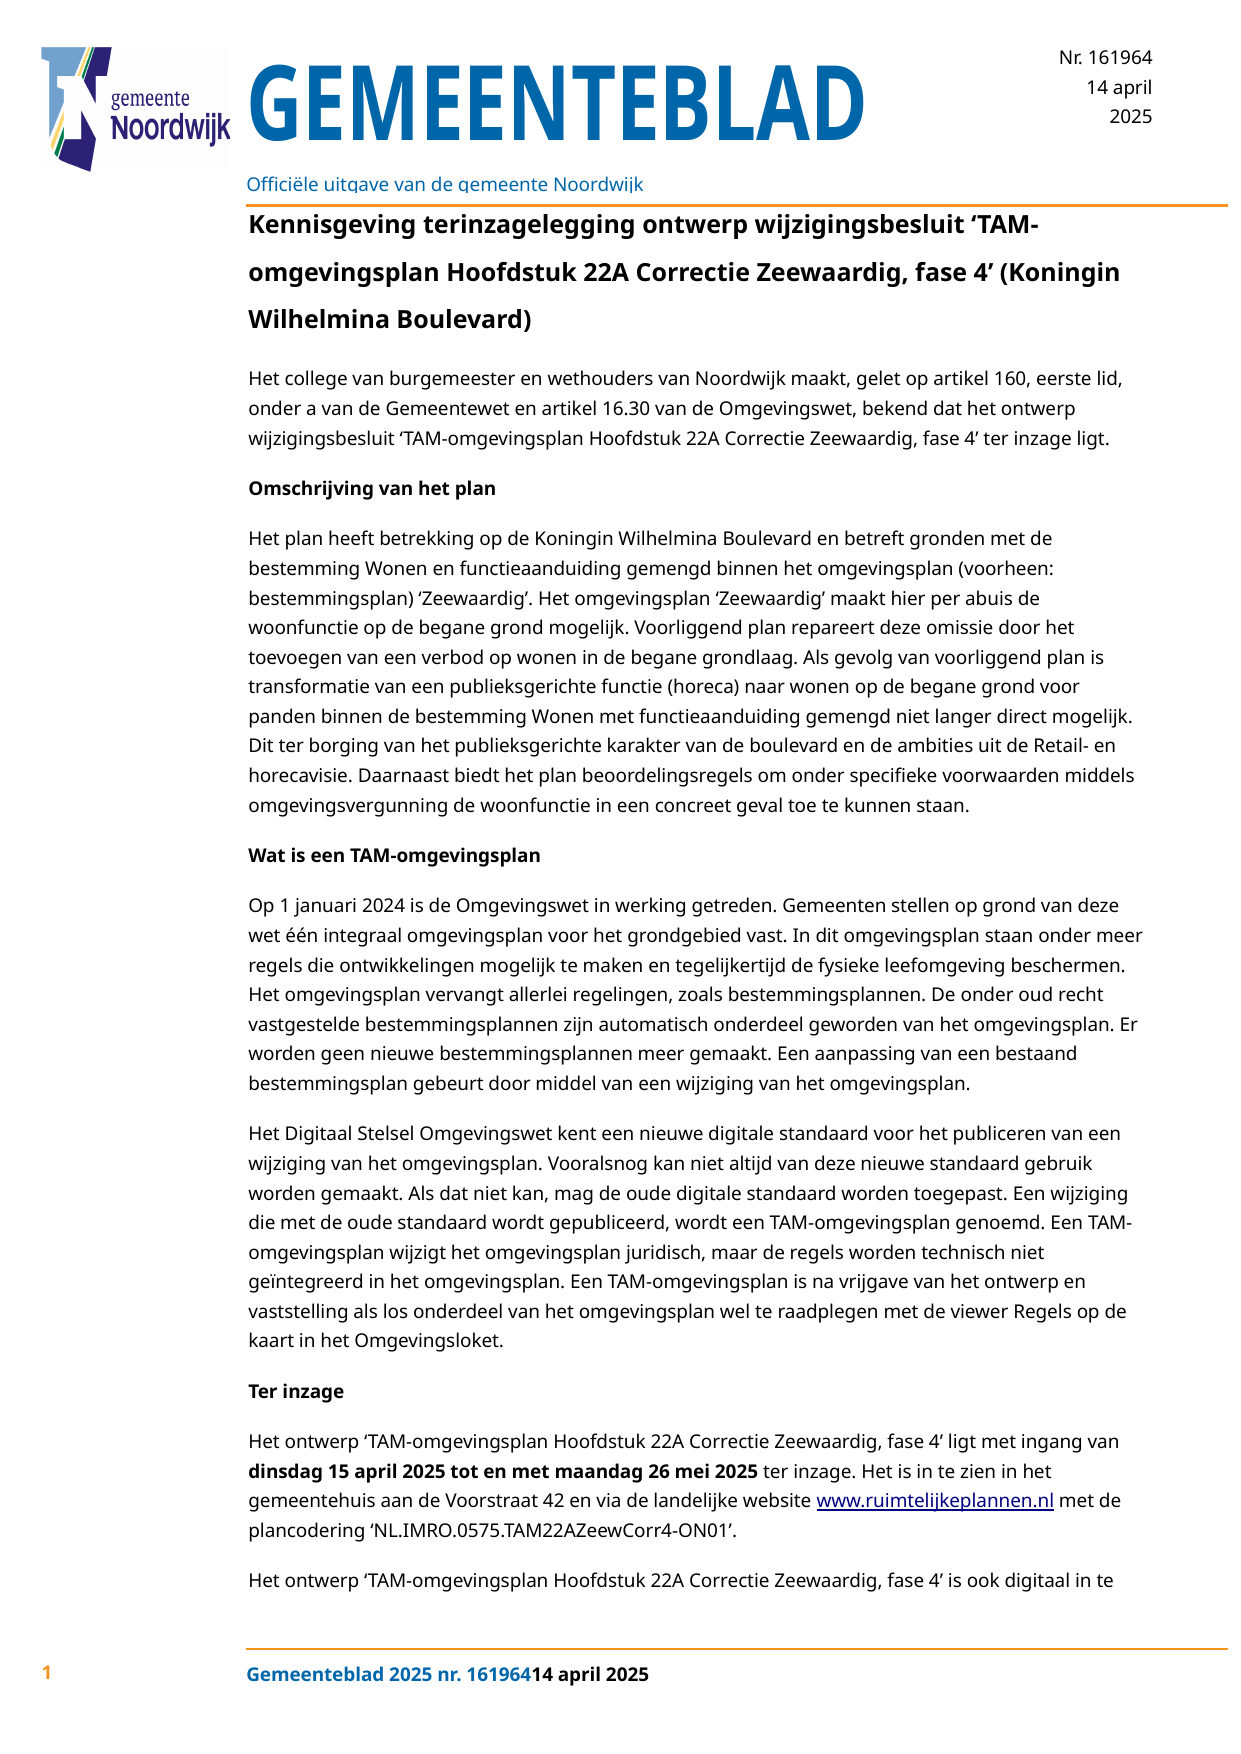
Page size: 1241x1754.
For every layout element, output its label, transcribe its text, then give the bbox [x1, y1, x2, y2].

text Wat is een TAM-omgevingsplan [248, 842, 1152, 868]
text Ter inzage [248, 1378, 1152, 1404]
text Omschrijving van het plan [248, 475, 1152, 501]
text Het ontwerp ‘TAM-omgevingsplan Hoofdstuk 22A Correctie Zeewaardig, fase 4’ is ook digitaal in te [248, 1568, 1152, 1593]
text Het plan heeft betrekking op de Koningin Wilhelmina Boulevard en betreft gronden met de bestemming Wonen en functieaanduiding gemengd binnen het omgevingsplan (voorheen: bestemmingsplan) ‘Zeewaardig’. Het omgevingsplan ‘Zeewaardig’ maakt hier per abuis de woonfunctie op de begane grond mogelijk. Voorliggend plan repareert deze omissie door het toevoegen van een verbod op wonen in de begane grondlaag. Als gevolg van voorliggend plan is transformatie van een publieksgerichte functie (horeca) naar wonen op de begane grond voor panden binnen de bestemming Wonen met functieaanduiding gemengd niet langer direct mogelijk. Dit ter borging van het publieksgerichte karakter van de boulevard en de ambities uit de Retail- en horecavisie. Daarnaast biedt het plan beoordelingsregels om onder specifieke voorwaarden middels omgevingsvergunning de woonfunctie in een concreet geval toe te kunnen staan. [248, 526, 1152, 817]
picture [41, 47, 231, 172]
text Het ontwerp ‘TAM-omgevingsplan Hoofdstuk 22A Correctie Zeewaardig, fase 4’ ligt met ingang van dinsdag 15 april 2025 tot en met maandag 26 mei 2025 ter inzage. Het is in te zien in het gemeentehuis aan de Voorstraat 42 en via de landelijke website www.ruimtelijkeplannen.nl met de plancodering ‘NL.IMRO.0575.TAM22AZeewCorr4-ON01’. [248, 1428, 1152, 1543]
text Op 1 januari 2024 is de Omgevingswet in werking getreden. Gemeenten stellen op grond van deze wet één integraal omgevingsplan voor het grondgebied vast. In dit omgevingsplan staan onder meer regels die ontwikkelingen mogelijk te maken en tegelijkertijd de fysieke leefomgeving beschermen. Het omgevingsplan vervangt allerlei regelingen, zoals bestemmingsplannen. De onder oud recht vastgestelde bestemmingsplannen zijn automatisch onderdeel geworden van het omgevingsplan. Er worden geen nieuwe bestemmingsplannen meer gemaakt. Een aanpassing van een bestaand bestemmingsplan gebeurt door middel van een wijziging van het omgevingsplan. [248, 893, 1152, 1096]
text Kennisgeving terinzagelegging ontwerp wijzigingsbesluit ‘TAM-omgevingsplan Hoofdstuk 22A Correctie Zeewaardig, fase 4’ (Koningin Wilhelmina Boulevard) [248, 207, 1152, 336]
text Het Digitaal Stelsel Omgevingswet kent een nieuwe digitale standaard voor het publiceren van een wijziging van het omgevingsplan. Vooralsnog kan niet altijd van deze nieuwe standaard gebruik worden gemaakt. Als dat niet kan, mag de oude digitale standaard worden toegepast. Een wijziging die met de oude standaard wordt gepubliceerd, wordt een TAM-omgevingsplan genoemd. Een TAM-omgevingsplan wijzigt het omgevingsplan juridisch, maar de regels worden technisch niet geïntegreerd in het omgevingsplan. Een TAM-omgevingsplan is na vrijgave van het ontwerp en vaststelling als los onderdeel van het omgevingsplan wel te raadplegen met de viewer Regels op de kaart in het Omgevingsloket. [248, 1121, 1152, 1353]
text Het college van burgemeester en wethouders van Noordwijk maakt, gelet op artikel 160, eerste lid, onder a van de Gemeentewet en artikel 16.30 van de Omgevingswet, bekend dat het ontwerp wijzigingsbesluit ‘TAM-omgevingsplan Hoofdstuk 22A Correctie Zeewaardig, fase 4’ ter inzage ligt. [248, 366, 1152, 450]
